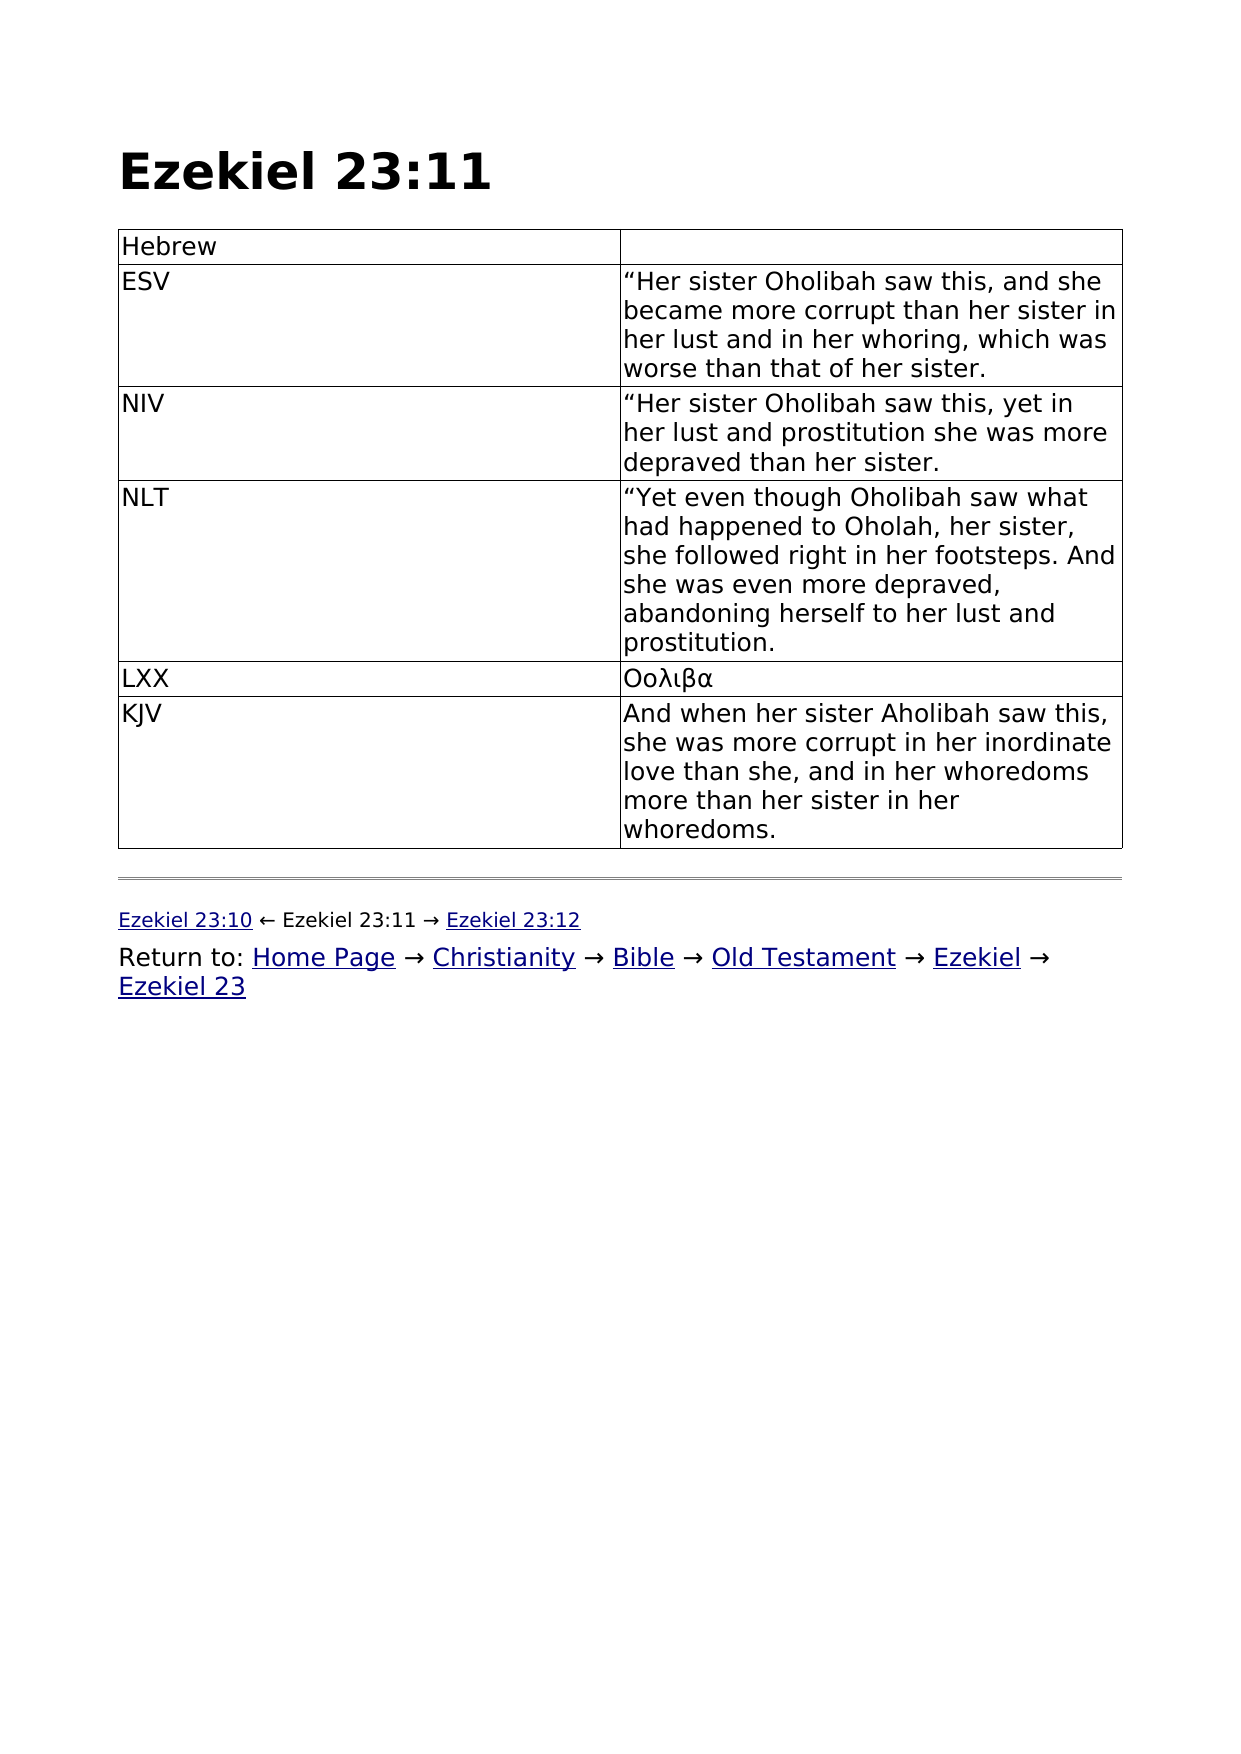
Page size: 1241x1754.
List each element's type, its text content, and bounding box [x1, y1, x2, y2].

table_cell ESV [119, 265, 620, 386]
table_header [621, 230, 1122, 264]
table_cell “Her sister Oholibah saw this, and she became more corrupt than her sister in her lust and in her whoring, which was worse than that of her sister. [621, 265, 1122, 386]
table_cell Οολιβα [621, 662, 1122, 696]
table_header Hebrew [119, 230, 620, 264]
text Ezekiel 23:10 ← Ezekiel 23:11 → Ezekiel 23:12 [118, 909, 1122, 943]
subtitle Ezekiel 23:11 [118, 143, 1122, 201]
text Return to: Home Page → Christianity → Bible → Old Testament → Ezekiel → Ezekiel 23 [118, 943, 1122, 1001]
table_cell LXX [119, 662, 620, 696]
table_cell “Yet even though Oholibah saw what had happened to Oholah, her sister, she followed right in her footsteps. And she was even more depraved, abandoning herself to her lust and prostitution. [621, 481, 1122, 661]
table_cell “Her sister Oholibah saw this, yet in her lust and prostitution she was more depraved than her sister. [621, 387, 1122, 480]
table_cell And when her sister Aholibah saw this, she was more corrupt in her inordinate love than she, and in her whoredoms more than her sister in her whoredoms. [621, 697, 1122, 848]
table_cell KJV [119, 697, 620, 848]
table_cell NLT [119, 481, 620, 661]
table_cell NIV [119, 387, 620, 480]
